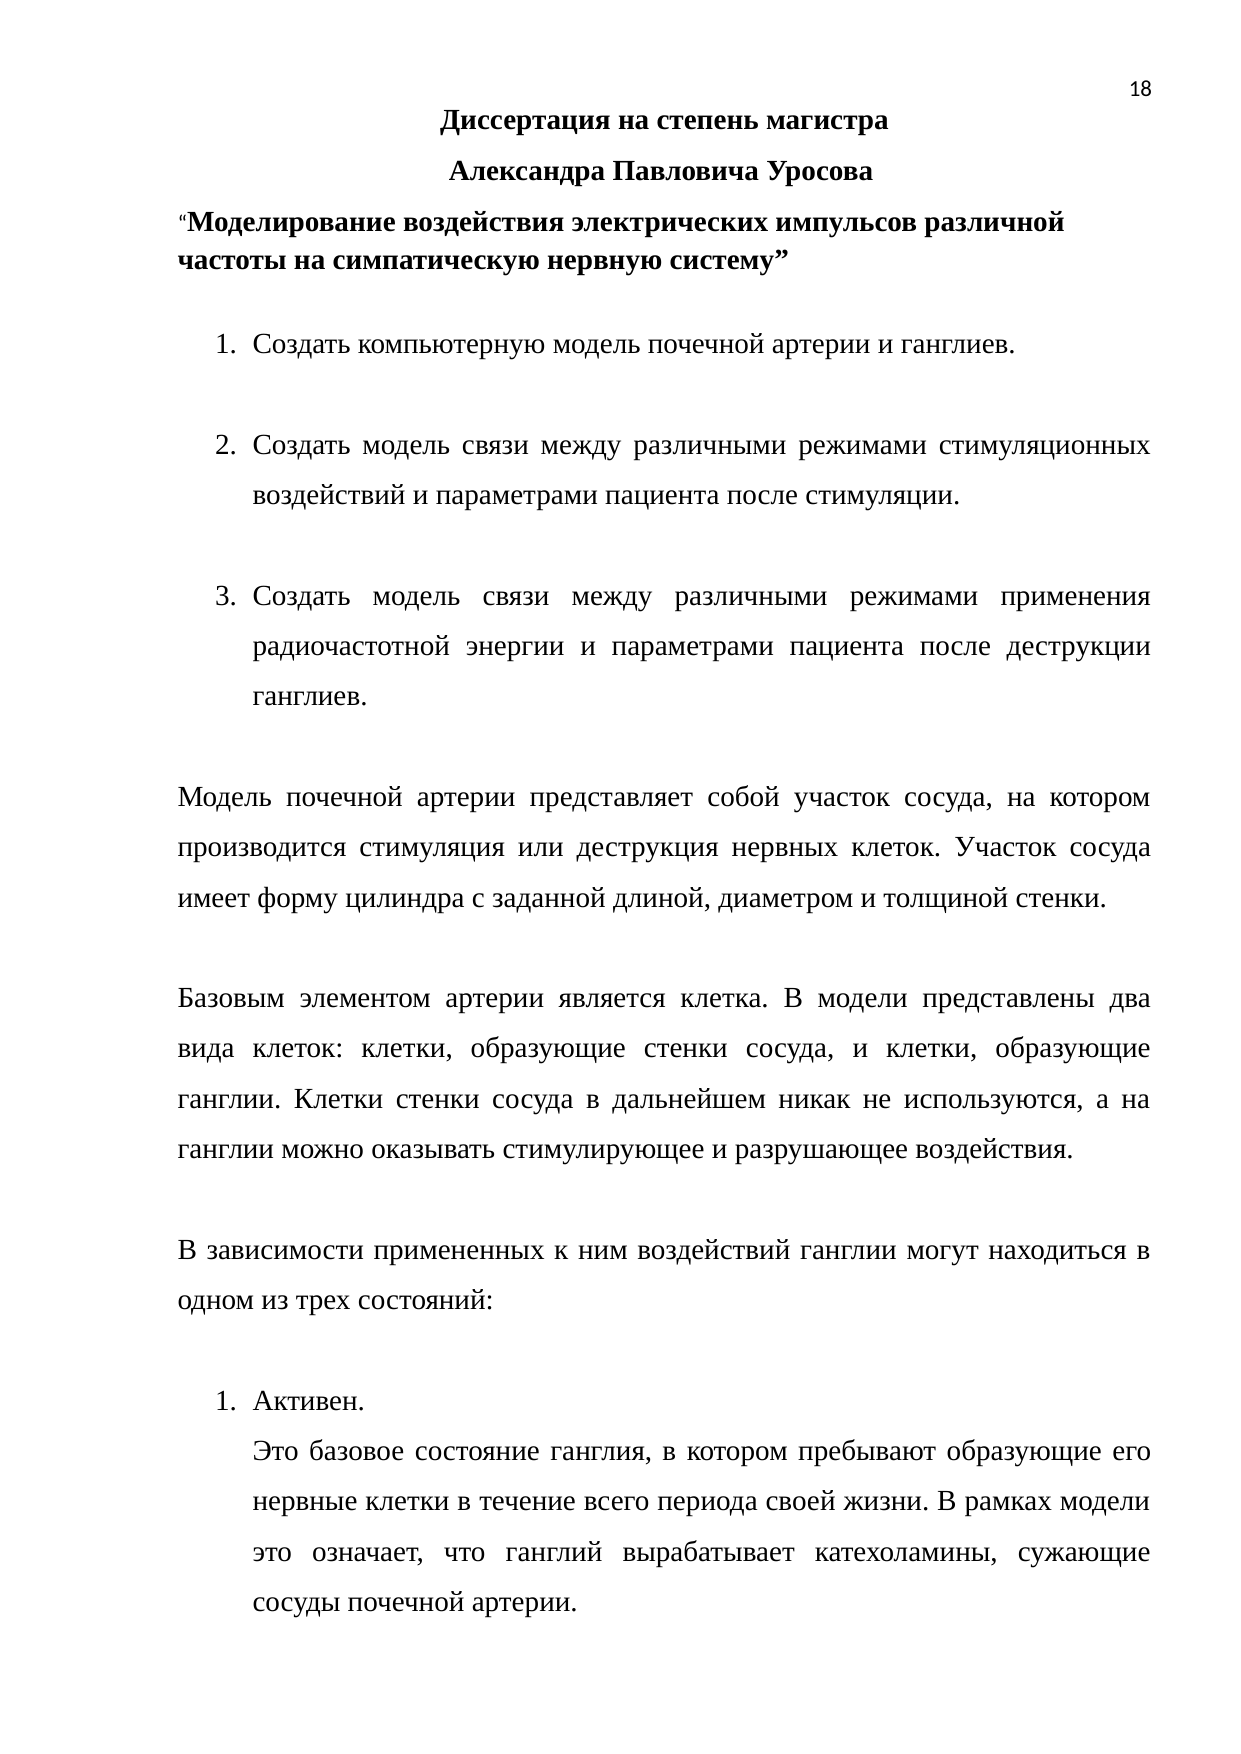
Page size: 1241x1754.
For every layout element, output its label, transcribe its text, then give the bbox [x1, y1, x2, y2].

text Модель почечной артерии представляет собой участок сосуда, на котором производится стимуляция или деструкция нервных клеток. Участок сосуда имеет форму цилиндра с заданной длиной, диаметром и толщиной стенки. [177, 779, 1152, 913]
text Это базовое состояние ганглия, в котором пребывают образующие его нервные клетки в течение всего периода своей жизни. В рамках модели это означает, что ганглий вырабатывает катехоламины, сужающие сосуды почечной артерии. [252, 1433, 1152, 1618]
list Создать модель связи между различными режимами применения радиочастотной энергии и параметрами пациента после деструкции ганглиев. [215, 578, 1152, 712]
list Активен. [215, 1383, 1152, 1416]
text В зависимости примененных к ним воздействий ганглии могут находиться в одном из трех состояний: [177, 1232, 1152, 1316]
list Создать модель связи между различными режимами стимуляционных воздействий и параметрами пациента после стимуляции. [215, 427, 1152, 511]
text Базовым элементом артерии является клетка. В модели представлены два вида клеток: клетки, образующие стенки сосуда, и клетки, образующие ганглии. Клетки стенки сосуда в дальнейшем никак не используются, а на ганглии можно оказывать стимулирующее и разрушающее воздействия. [177, 980, 1152, 1165]
list Создать компьютерную модель почечной артерии и ганглиев. [215, 326, 1152, 360]
